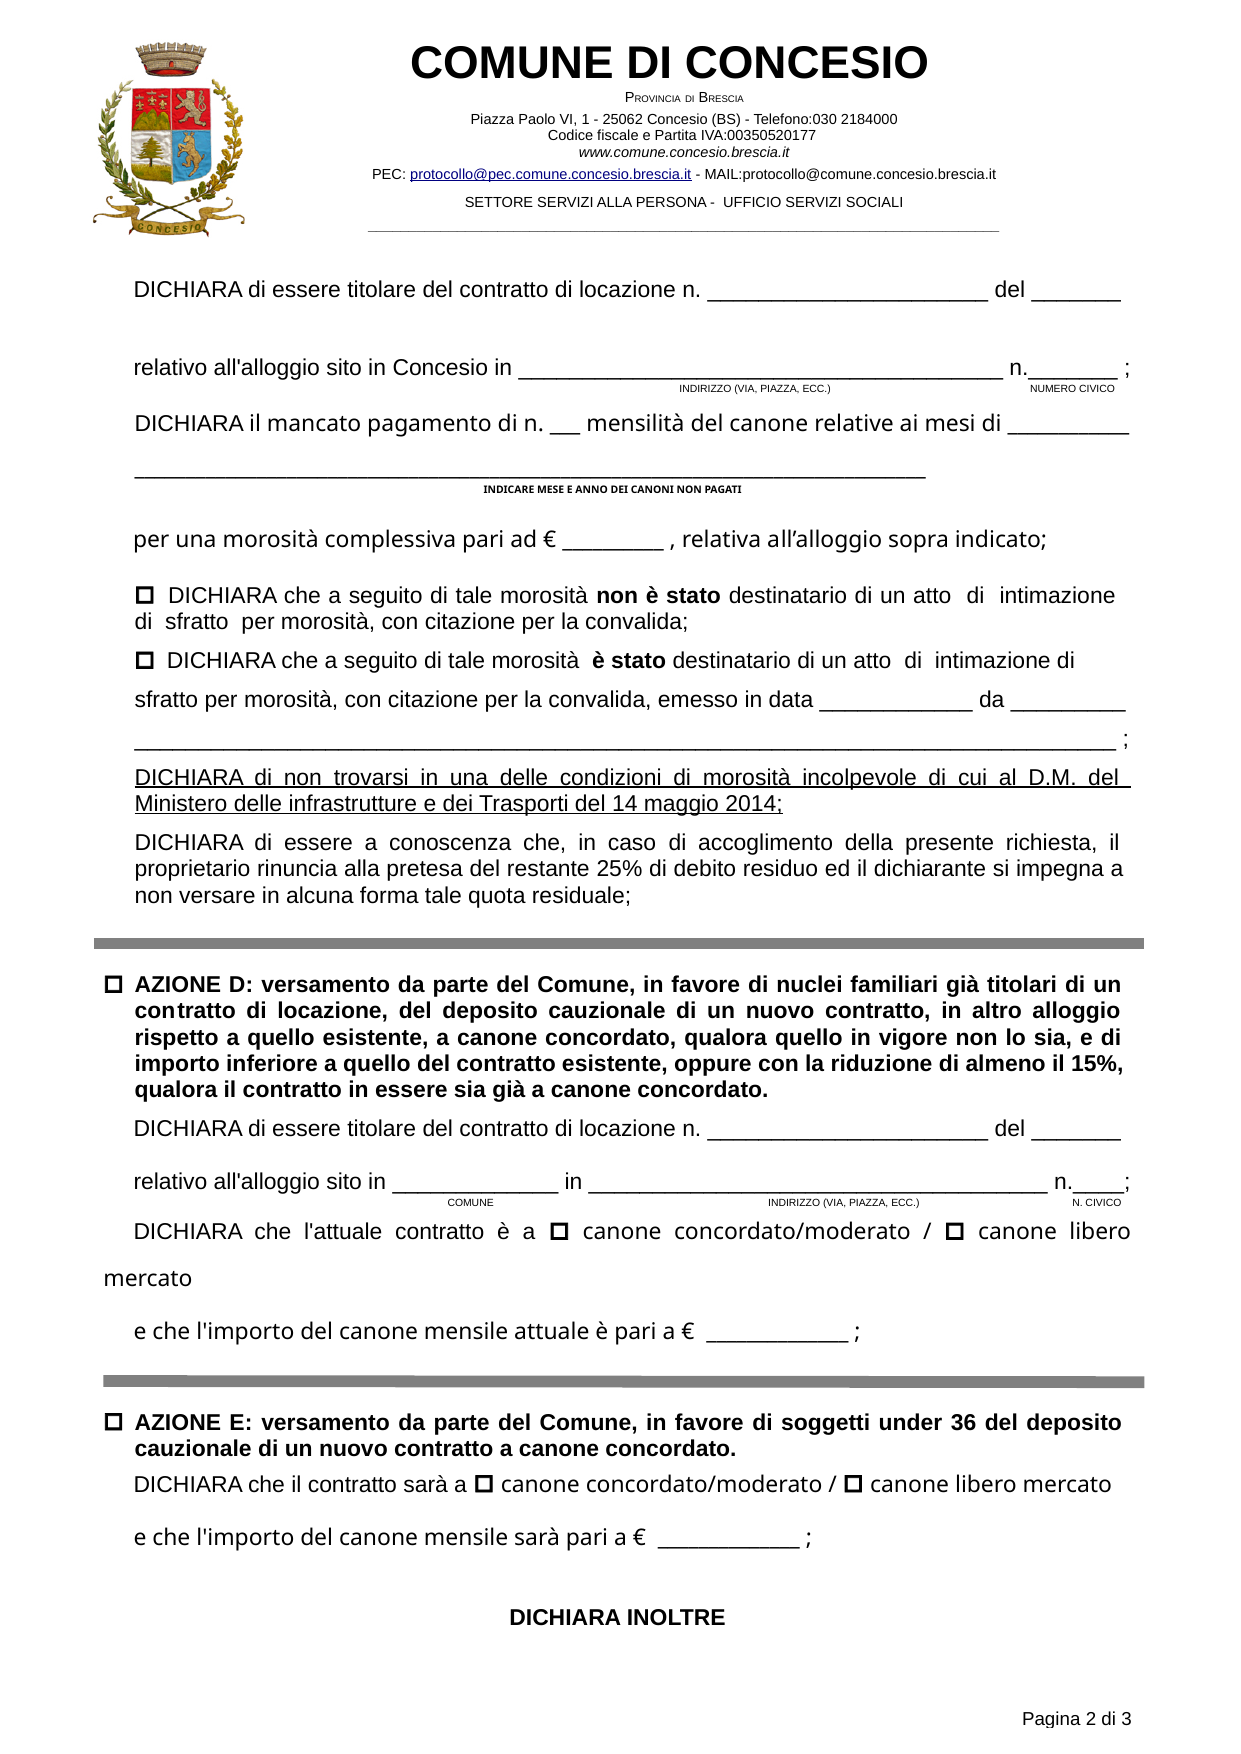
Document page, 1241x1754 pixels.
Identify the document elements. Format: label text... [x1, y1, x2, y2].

text  DICHIARA che a seguito di tale morosità non è stato destinatario di un atto di intimazione di sfratto per morosità, con citazione per la convalida; [103, 582, 1131, 634]
text  AZIONE D: versamento da parte del Comune, in favore di nuclei familiari già titolari di un con tratto di locazione, del deposito cauzionale di un nuovo contratto, in altro alloggio rispetto a quello esistente, a canone concordato, qualora quello in vigore non lo sia, e di importo inferiore a quello del contratto esistente, oppure con la riduzione di almeno il 15%, qualora il contratto in essere sia già a canone concordato. [103, 971, 1131, 1103]
picture [89, 39, 249, 239]
text DICHIARA che l'attuale contratto è a  canone concordato/moderato /  canone libero mercato [103, 1215, 1131, 1293]
text  DICHIARA che a seguito di tale morosità è stato destinatario di un atto di intimazione di [103, 647, 1131, 673]
text DICHIARA di essere titolare del contratto di locazione n. ______________________ del _______ [103, 1115, 1131, 1142]
text DICHIARA di essere titolare del contratto di locazione n. ______________________ del _______ [103, 276, 1131, 303]
text INDICARE MESE E ANNO DEI CANONI NON PAGATI [103, 482, 1131, 497]
text ______________________________________________________________________________ [103, 451, 1131, 482]
text relativo all'alloggio sito in _____________ in ____________________________________ n.____; [103, 1168, 1131, 1194]
text per una morosità complessiva pari ad € __________ , relativa all’alloggio sopra indicato; [103, 522, 1131, 554]
text  AZIONE E: versamento da parte del Comune, in favore di soggetti under 36 del deposito cauzionale di un nuovo contratto a canone concordato. [103, 1408, 1131, 1461]
text _____________________________________________________________________________ ; [103, 725, 1131, 751]
text e che l'importo del canone mensile sarà pari a € ______________ ; [103, 1521, 1131, 1552]
text DICHIARA di essere a conoscenza che, in caso di accoglimento della presente richiesta, il proprietario rinuncia alla pretesa del restante 25% di debito residuo ed il dichiarante si impegna a non versare in alcuna forma tale quota residuale; [103, 829, 1131, 908]
text e che l'importo del canone mensile attuale è pari a € ______________ ; [103, 1315, 1131, 1347]
text DICHIARA il mancato pagamento di n. ___ mensilità del canone relative ai mesi di ____________ [103, 407, 1131, 439]
text DICHIARA di non trovarsi in una delle condizioni di morosità incolpevole di cui al D.M. del Ministero delle infrastrutture e dei Trasporti del 14 maggio 2014; [103, 764, 1131, 816]
text DICHIARA INOLTRE [103, 1603, 1131, 1630]
text sfratto per morosità, con citazione per la convalida, emesso in data ____________ da _________ [103, 686, 1131, 712]
text DICHIARA che il contratto sarà a  canone concordato/moderato /  canone libero mercato [103, 1468, 1131, 1499]
text COMUNE INDIRIZZO (VIA, PIAZZA, ECC.) N. CIVICO [103, 1194, 1131, 1209]
text relativo all'alloggio sito in Concesio in ______________________________________ n._______ ; [103, 354, 1131, 381]
text INDIRIZZO (VIA, PIAZZA, ECC.) NUMERO CIVICO [103, 381, 1131, 395]
